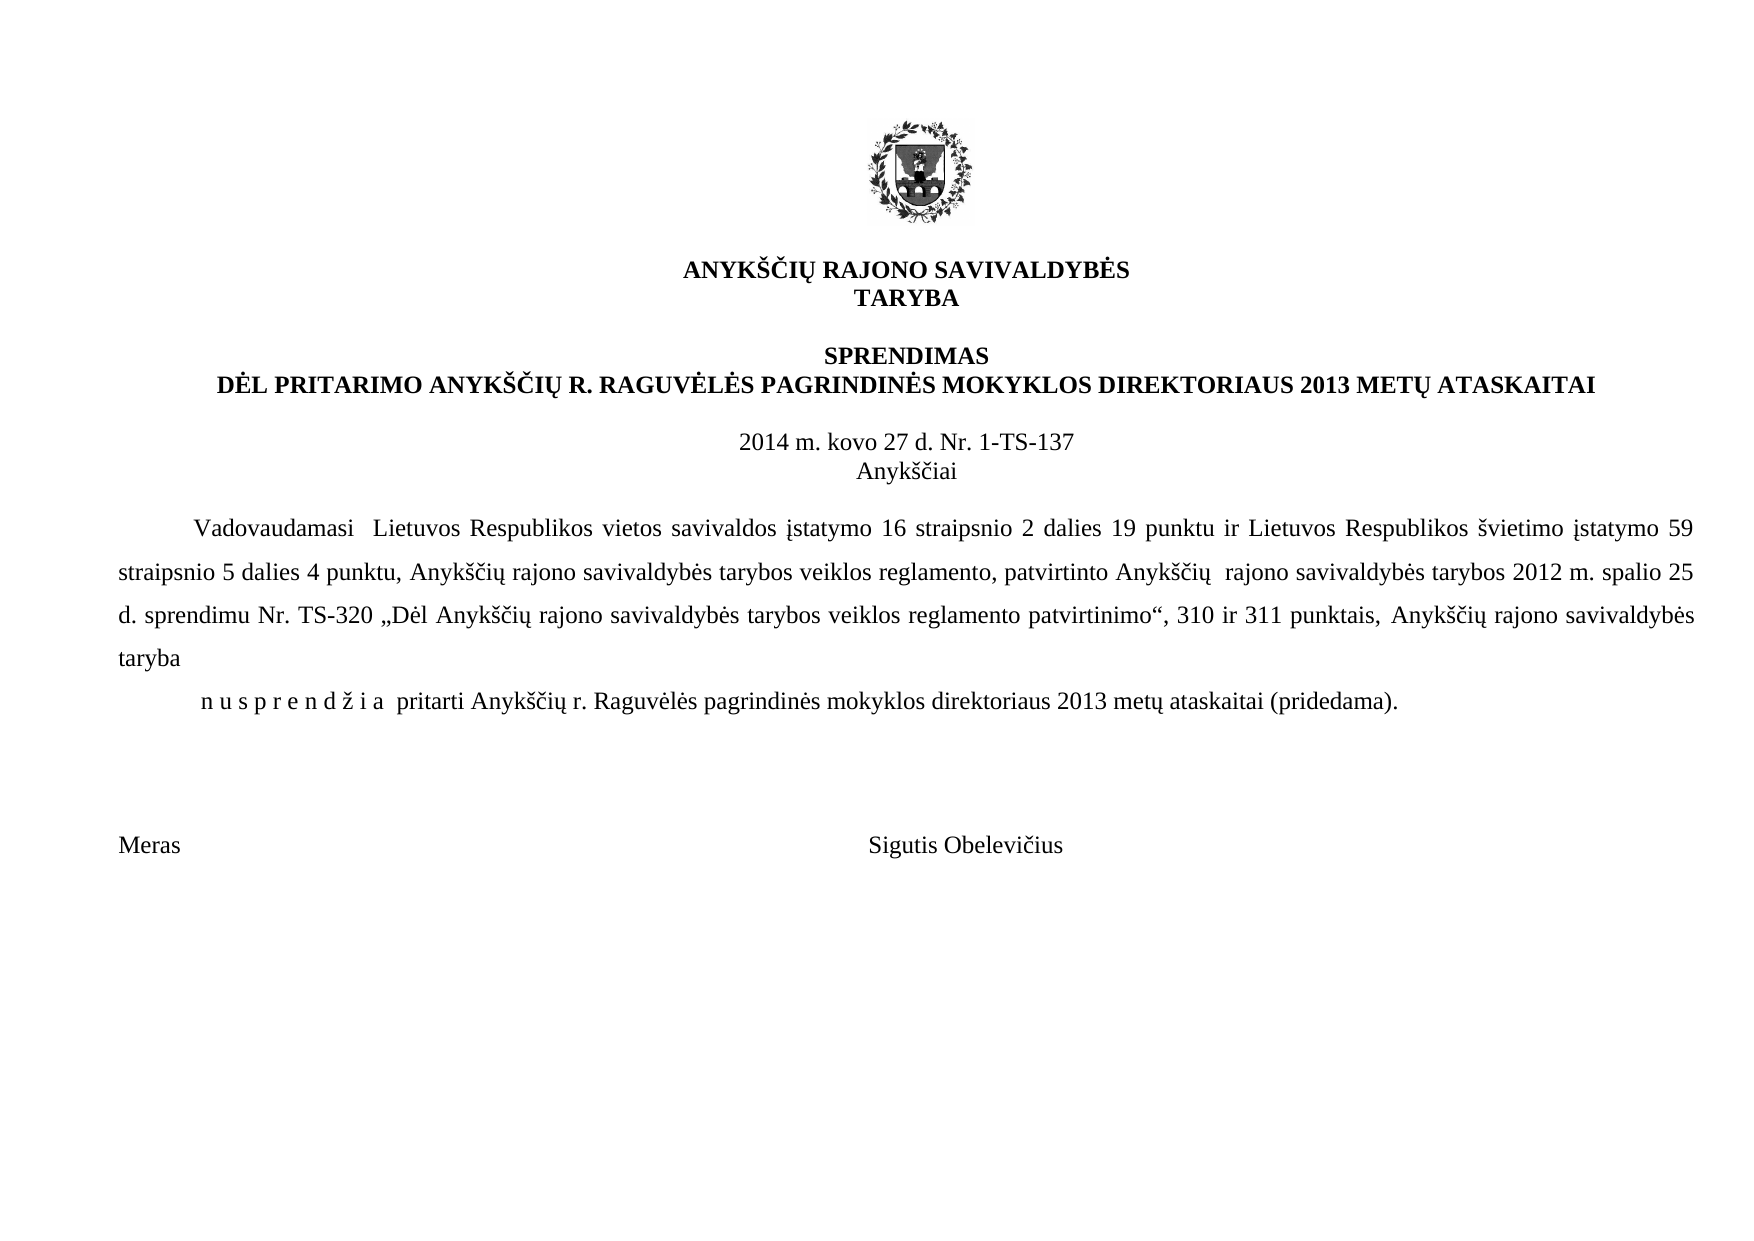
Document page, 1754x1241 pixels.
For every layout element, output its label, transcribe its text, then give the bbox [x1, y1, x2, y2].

text DĖl PRITARIMO ANYKŠČIŲ R. RAGUVĖLĖS PAGRINDINĖS MOKYKLOS DIREKTORIAUS 2013 METŲ ATASKAITAI [118, 370, 1695, 398]
text Anykščiai [118, 456, 1695, 485]
text 2014 m. kovo 27 d. Nr. 1-TS-137 [118, 427, 1695, 456]
text SPRENDIMAS [118, 341, 1695, 370]
text n u s p r e n d ž i a pritarti Anykščių r. Raguvėlės pagrindinės mokyklos direktoriaus 2013 metų ataskaitai (pridedama). [118, 686, 1695, 715]
text Vadovaudamasi Lietuvos Respublikos vietos savivaldos įstatymo 16 straipsnio 2 dalies 19 punktu ir Lietuvos Respublikos švietimo įstatymo 59 straipsnio 5 dalies 4 punktu, Anykščių rajono savivaldybės tarybos veiklos reglamento, patvirtinto Anykščių rajono savivaldybės tarybos 2012 m. spalio 25 d. sprendimu Nr. TS-320 „Dėl Anykščių rajono savivaldybės tarybos veiklos reglamento patvirtinimo“, 310 ir 311 punktais, Anykščių rajono savivaldybės taryba [118, 513, 1695, 672]
text Meras Sigutis Obelevičius [118, 830, 1695, 858]
text TARYBA [118, 283, 1695, 312]
text ANYKŠČIŲ RAJONO SAVIVALDYBĖS [118, 255, 1695, 283]
